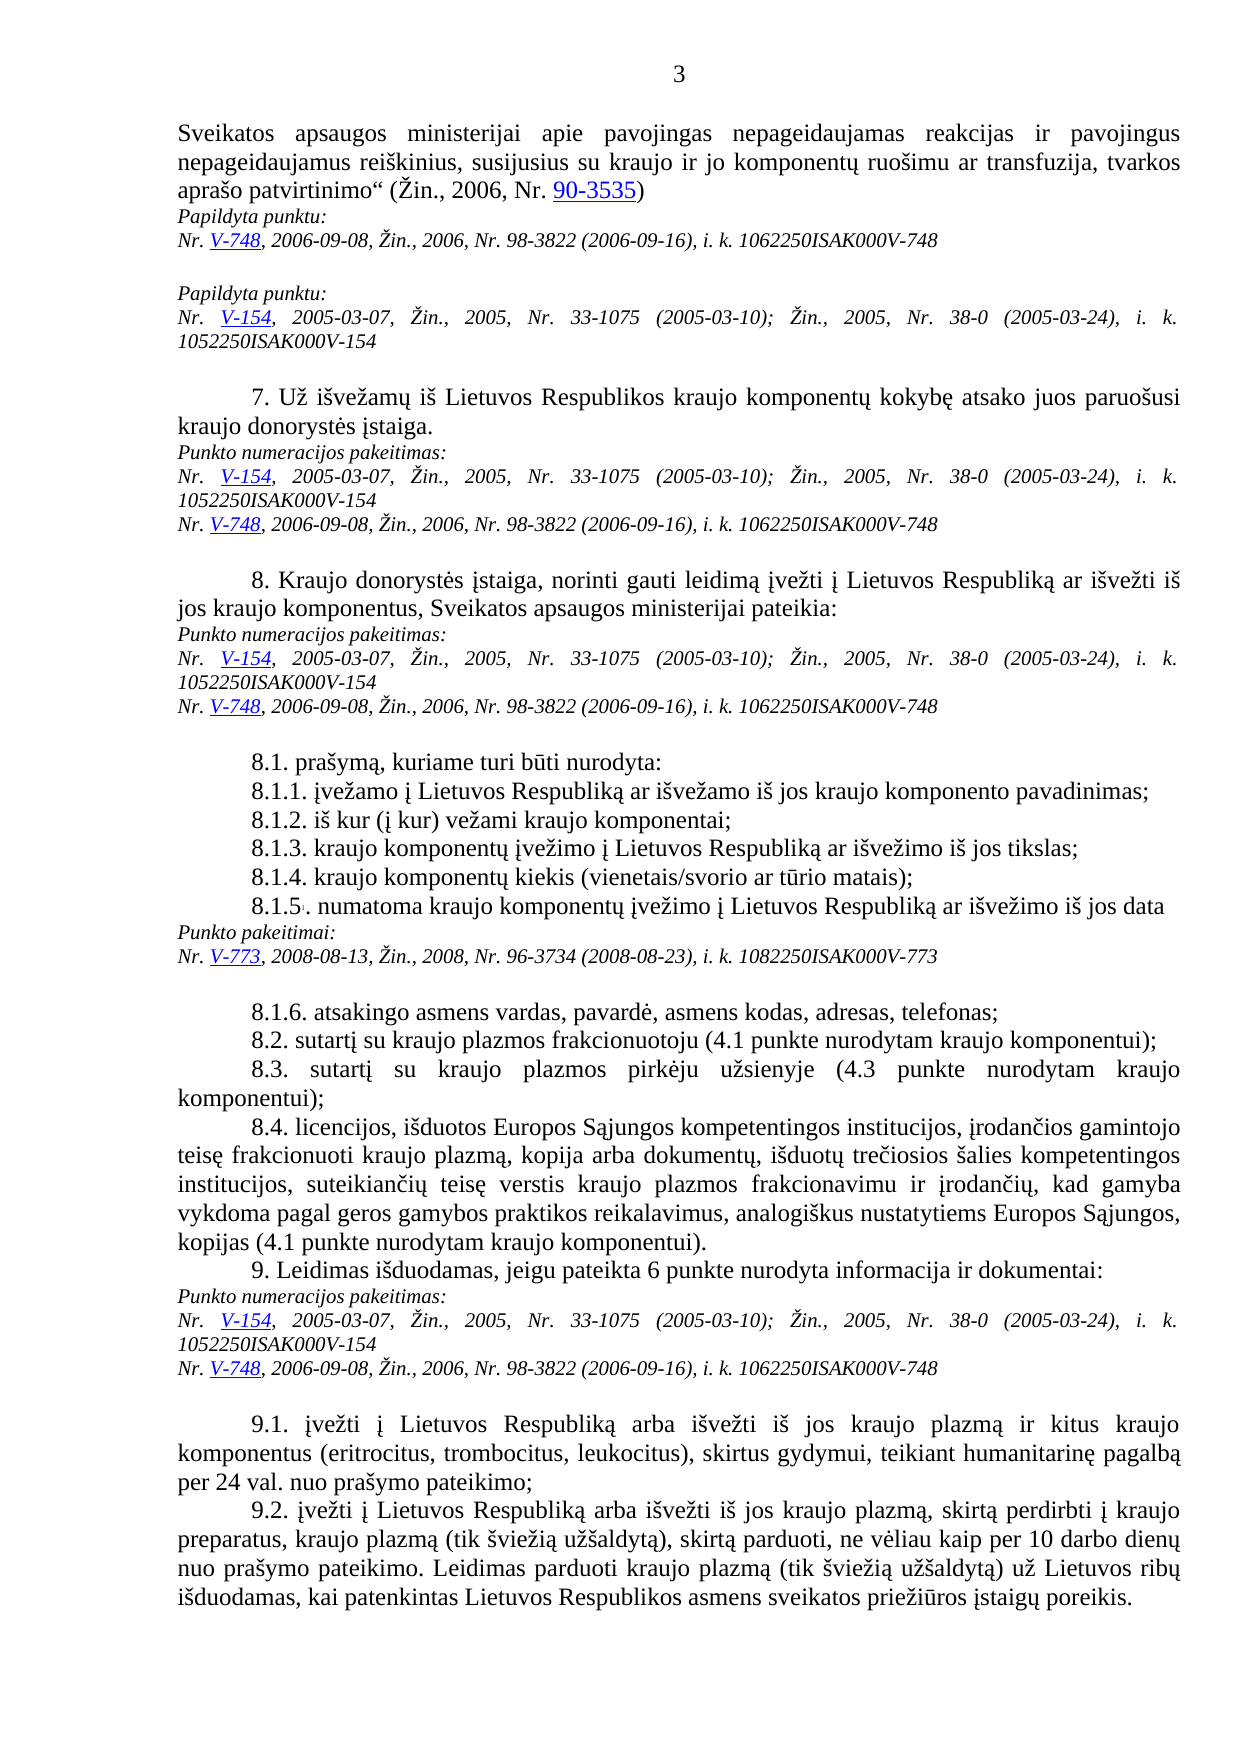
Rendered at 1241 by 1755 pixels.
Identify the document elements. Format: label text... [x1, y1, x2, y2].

text 8.1.6. atsakingo asmens vardas, pavardė, asmens kodas, adresas, telefonas; [177, 997, 1181, 1025]
text Papildyta punktu: [177, 204, 1181, 228]
text 8. Kraujo donorystės įstaiga, norinti gauti leidimą įvežti į Lietuvos Respubliką ar išvežti iš jos kraujo komponentus, Sveikatos apsaugos ministerijai pateikia: [177, 565, 1181, 622]
text 8.4. licencijos, išduotos Europos Sąjungos kompetentingos institucijos, įrodančios gamintojo teisę frakcionuoti kraujo plazmą, kopija arba dokumentų, išduotų trečiosios šalies kompetentingos institucijos, suteikiančių teisę verstis kraujo plazmos frakcionavimu ir įrodančių, kad gamyba vykdoma pagal geros gamybos praktikos reikalavimus, analogiškus nustatytiems Europos Sąjungos, kopijas (4.1 punkte nurodytam kraujo komponentui). [177, 1112, 1181, 1255]
text 9. Leidimas išduodamas, jeigu pateikta 6 punkte nurodyta informacija ir dokumentai: [177, 1255, 1181, 1284]
text 8.1.3. kraujo komponentų įvežimo į Lietuvos Respubliką ar išvežimo iš jos tikslas; [177, 833, 1181, 862]
text Punkto numeracijos pakeitimas: [177, 1284, 1181, 1308]
text 9.1. įvežti į Lietuvos Respubliką arba išvežti iš jos kraujo plazmą ir kitus kraujo komponentus (eritrocitus, trombocitus, leukocitus), skirtus gydymui, teikiant humanitarinę pagalbą per 24 val. nuo prašymo pateikimo; [177, 1409, 1181, 1495]
text 8.1.2. iš kur (į kur) vežami kraujo komponentai; [177, 805, 1181, 833]
text Punkto numeracijos pakeitimas: [177, 622, 1181, 646]
text Nr. V-154, 2005-03-07, Žin., 2005, Nr. 33-1075 (2005-03-10); Žin., 2005, Nr. 38-0 (2005-03-24), i. k. 1052250ISAK000V-154 [177, 464, 1181, 512]
text Nr. V-748, 2006-09-08, Žin., 2006, Nr. 98-3822 (2006-09-16), i. k. 1062250ISAK000V-748 [177, 1356, 1181, 1380]
text 8.2. sutartį su kraujo plazmos frakcionuotoju (4.1 punkte nurodytam kraujo komponentui); [177, 1025, 1181, 1054]
text Nr. V-154, 2005-03-07, Žin., 2005, Nr. 33-1075 (2005-03-10); Žin., 2005, Nr. 38-0 (2005-03-24), i. k. 1052250ISAK000V-154 [177, 305, 1181, 353]
text Nr. V-748, 2006-09-08, Žin., 2006, Nr. 98-3822 (2006-09-16), i. k. 1062250ISAK000V-748 [177, 512, 1181, 536]
text 8.1. prašymą, kuriame turi būti nurodyta: [177, 747, 1181, 776]
text 8.1.4. kraujo komponentų kiekis (vienetais/svorio ar tūrio matais); [177, 862, 1181, 891]
text Nr. V-154, 2005-03-07, Žin., 2005, Nr. 33-1075 (2005-03-10); Žin., 2005, Nr. 38-0 (2005-03-24), i. k. 1052250ISAK000V-154 [177, 1308, 1181, 1356]
text 9.2. įvežti į Lietuvos Respubliką arba išvežti iš jos kraujo plazmą, skirtą perdirbti į kraujo preparatus, kraujo plazmą (tik šviežią užšaldytą), skirtą parduoti, ne vėliau kaip per 10 darbo dienų nuo prašymo pateikimo. Leidimas parduoti kraujo plazmą (tik šviežią užšaldytą) už Lietuvos ribų išduodamas, kai patenkintas Lietuvos Respublikos asmens sveikatos priežiūros įstaigų poreikis. [177, 1495, 1181, 1610]
text Papildyta punktu: [177, 281, 1181, 305]
text 8.3. sutartį su kraujo plazmos pirkėju užsienyje (4.3 punkte nurodytam kraujo komponentui); [177, 1054, 1181, 1112]
text 8.1.1. įvežamo į Lietuvos Respubliką ar išvežamo iš jos kraujo komponento pavadinimas; [177, 776, 1181, 805]
text Nr. V-748, 2006-09-08, Žin., 2006, Nr. 98-3822 (2006-09-16), i. k. 1062250ISAK000V-748 [177, 694, 1181, 718]
text Nr. V-773, 2008-08-13, Žin., 2008, Nr. 96-3734 (2008-08-23), i. k. 1082250ISAK000V-773 [177, 944, 1181, 968]
text Punkto pakeitimai: [177, 920, 1181, 944]
text Punkto numeracijos pakeitimas: [177, 440, 1181, 464]
text 8.1.51. numatoma kraujo komponentų įvežimo į Lietuvos Respubliką ar išvežimo iš jos data [177, 891, 1181, 920]
text Nr. V-748, 2006-09-08, Žin., 2006, Nr. 98-3822 (2006-09-16), i. k. 1062250ISAK000V-748 [177, 228, 1181, 252]
text Nr. V-154, 2005-03-07, Žin., 2005, Nr. 33-1075 (2005-03-10); Žin., 2005, Nr. 38-0 (2005-03-24), i. k. 1052250ISAK000V-154 [177, 646, 1181, 694]
text 7. Už išvežamų iš Lietuvos Respublikos kraujo komponentų kokybę atsako juos paruošusi kraujo donorystės įstaiga. [177, 382, 1181, 440]
text Sveikatos apsaugos ministerijai apie pavojingas nepageidaujamas reakcijas ir pavojingus nepageidaujamus reiškinius, susijusius su kraujo ir jo komponentų ruošimu ar transfuzija, tvarkos aprašo patvirtinimo“ (Žin., 2006, Nr. 90-3535) [177, 118, 1181, 204]
